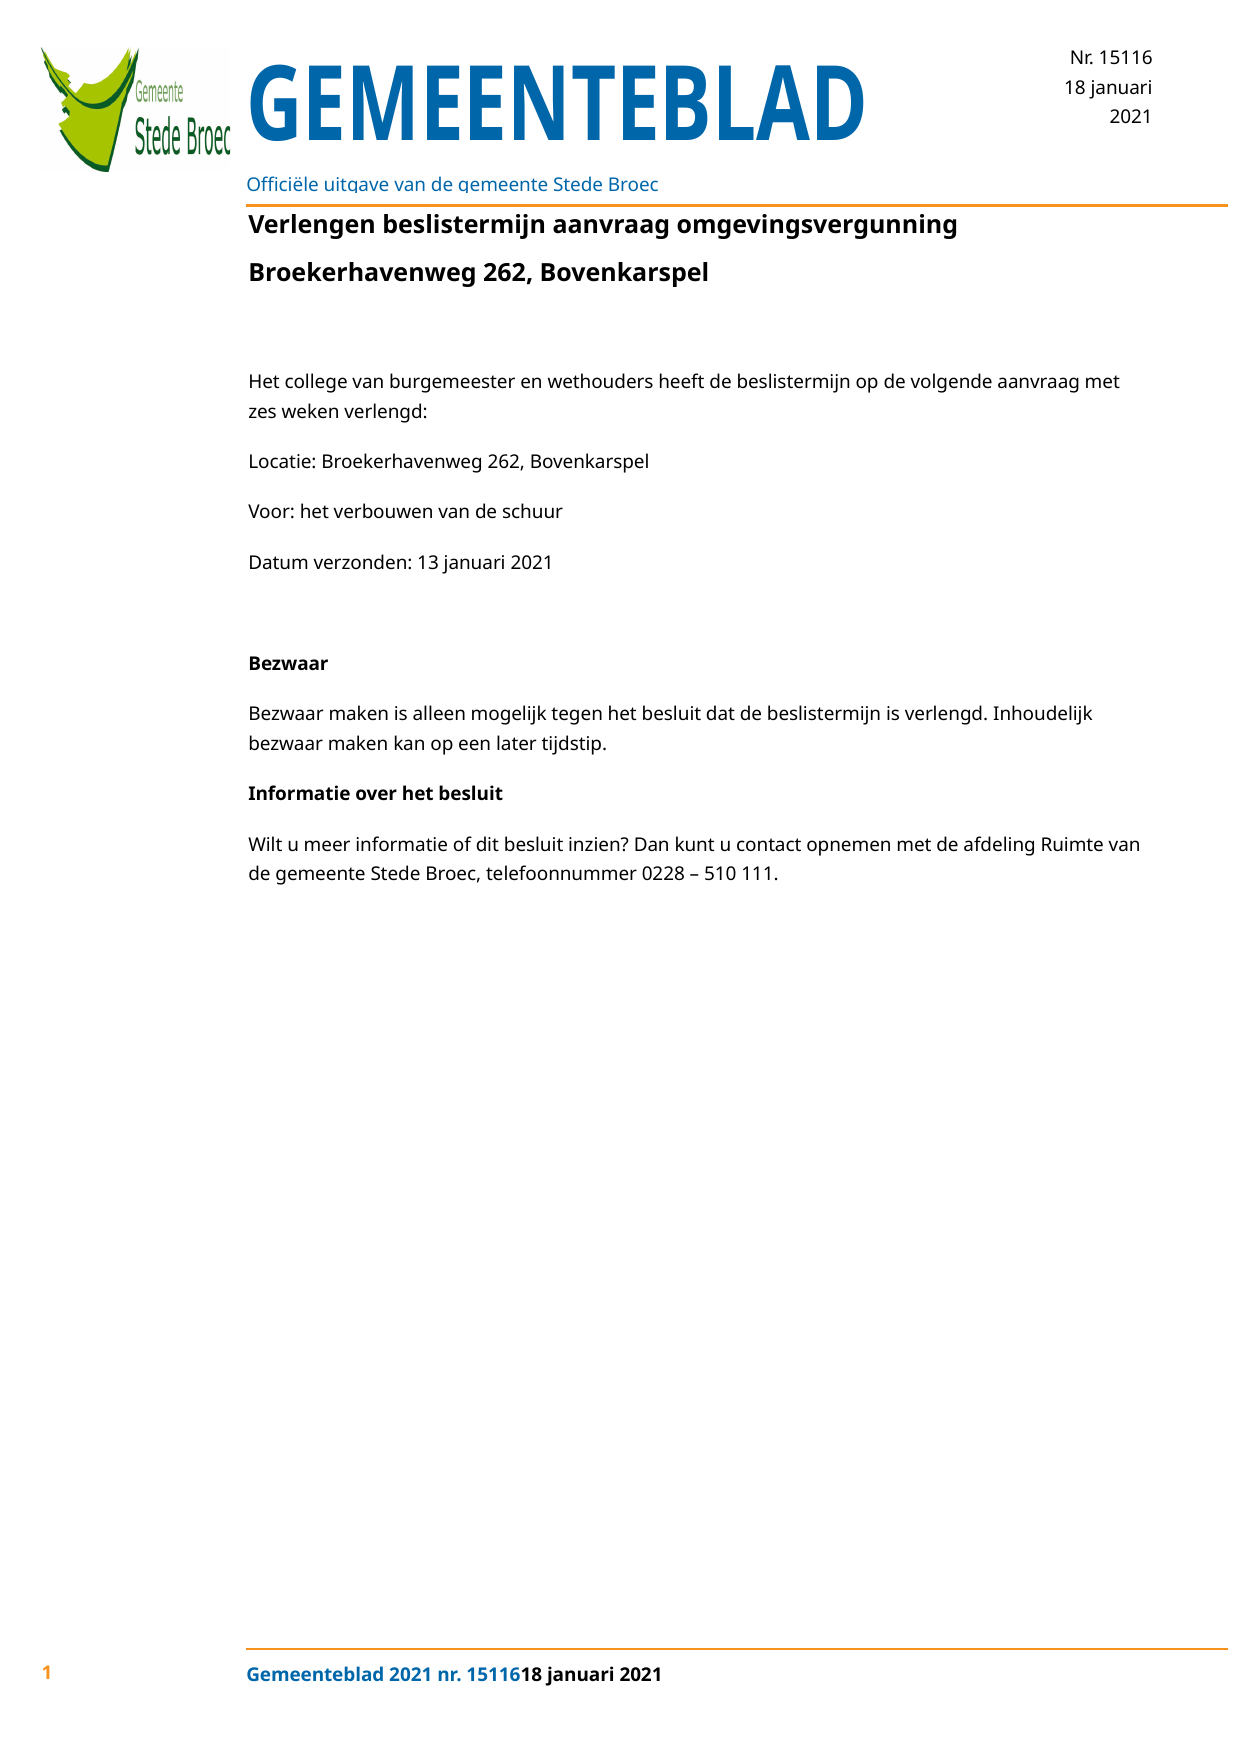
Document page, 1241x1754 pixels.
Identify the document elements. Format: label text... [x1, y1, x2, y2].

text Wilt u meer informatie of dit besluit inzien? Dan kunt u contact opnemen met de afdeling Ruimte van de gemeente Stede Broec, telefoonnummer 0228 – 510 111. [248, 831, 1152, 886]
picture [41, 47, 231, 172]
text Bezwaar maken is alleen mogelijk tegen het besluit dat de beslistermijn is verlengd. Inhoudelijk bezwaar maken kan op een later tijdstip. [248, 700, 1152, 756]
text Het college van burgemeester en wethouders heeft de beslistermijn op de volgende aanvraag met zes weken verlengd: [248, 368, 1152, 424]
text Locatie: Broekerhavenweg 262, Bovenkarspel [248, 448, 1152, 474]
text Voor: het verbouwen van de schuur [248, 499, 1152, 524]
text Datum verzonden: 13 januari 2021 [248, 549, 1152, 575]
text Verlengen beslistermijn aanvraag omgevingsvergunning Broekerhavenweg 262, Bovenkarspel [248, 207, 1152, 288]
text Bezwaar [248, 650, 1152, 676]
text Informatie over het besluit [248, 780, 1152, 806]
